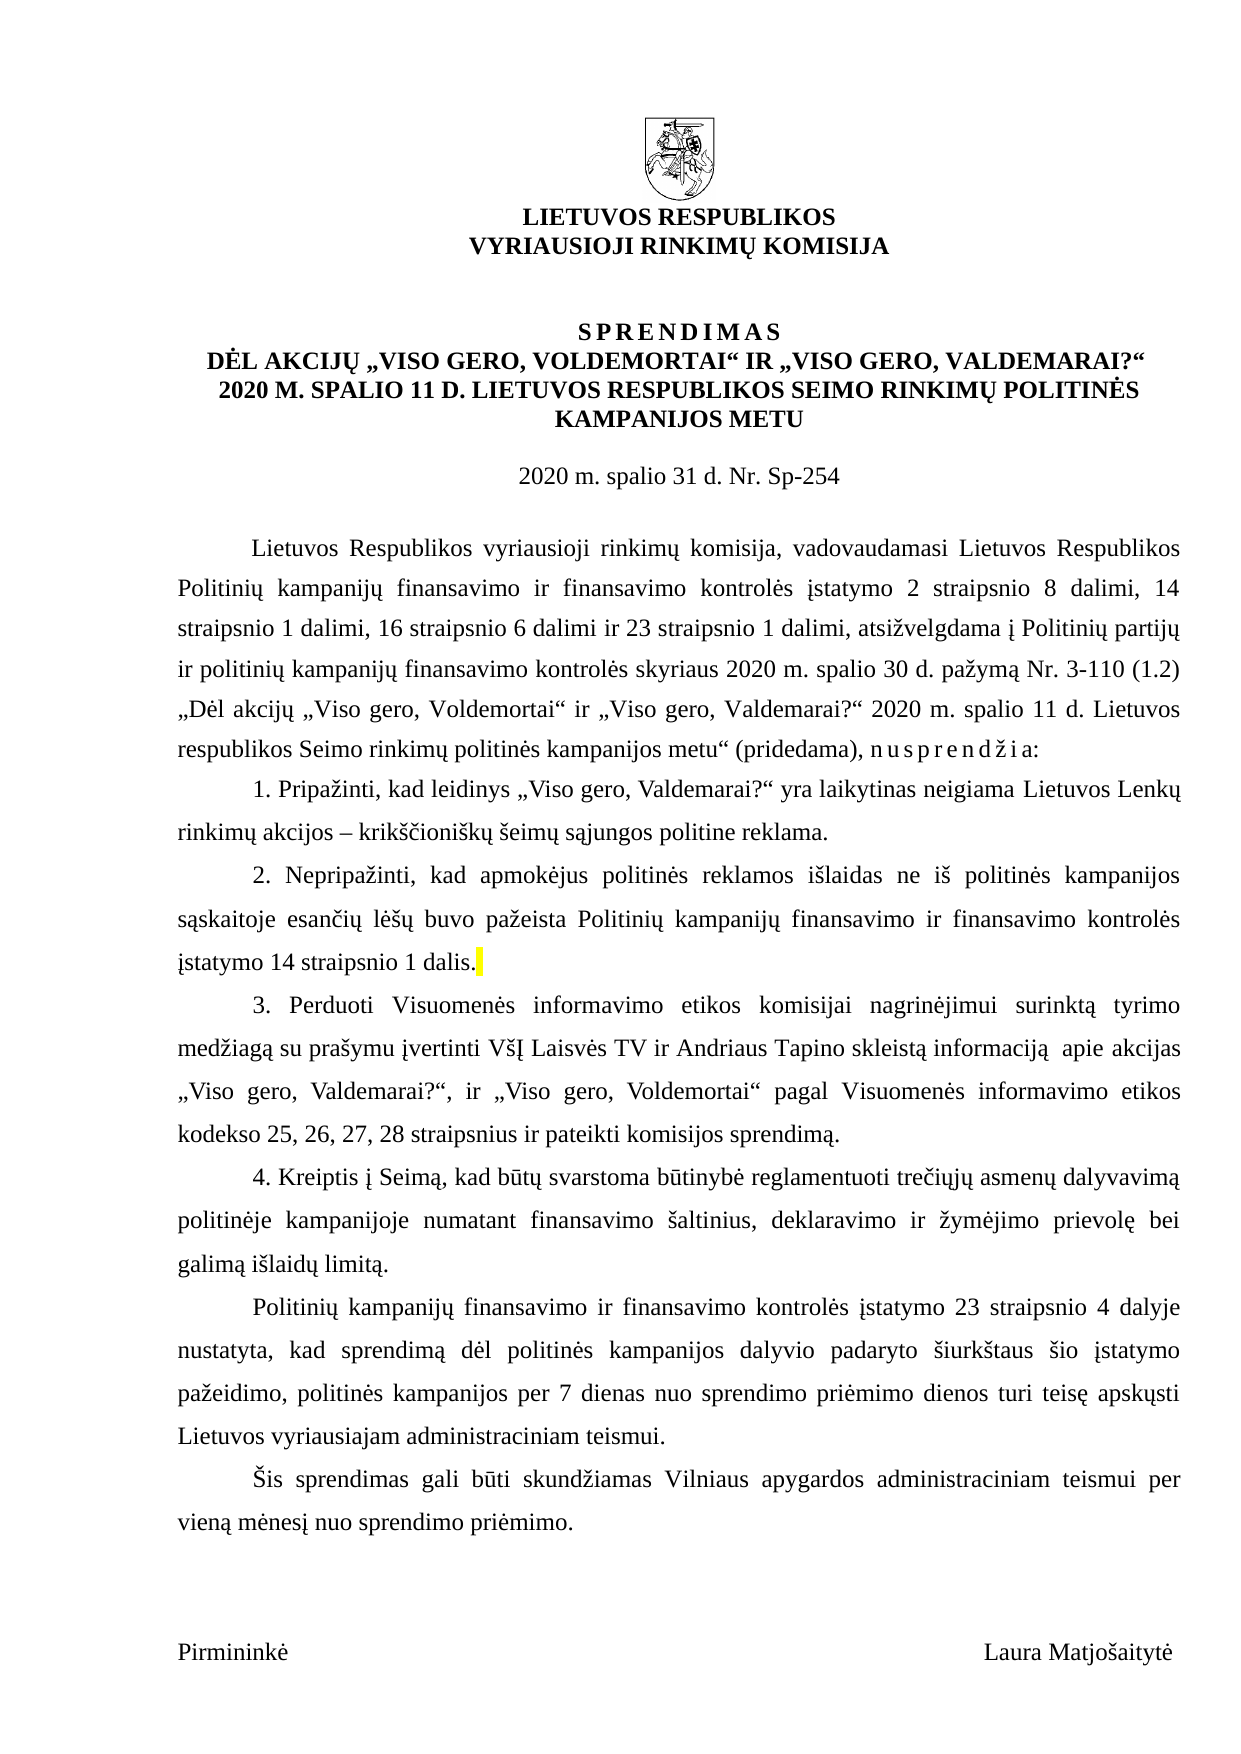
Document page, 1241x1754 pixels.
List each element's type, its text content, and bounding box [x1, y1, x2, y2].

text 3. Perduoti Visuomenės informavimo etikos komisijai nagrinėjimui surinktą tyrimo medžiagą su prašymu įvertinti VšĮ Laisvės TV ir Andriaus Tapino skleistą informaciją apie akcijas „Viso gero, Valdemarai?“, ir „Viso gero, Voldemortai“ pagal Visuomenės informavimo etikos kodekso 25, 26, 27, 28 straipsnius ir pateikti komisijos sprendimą. [177, 990, 1181, 1148]
text 2. Nepripažinti, kad apmokėjus politinės reklamos išlaidas ne iš politinės kampanijos sąskaitoje esančių lėšų buvo pažeista Politinių kampanijų finansavimo ir finansavimo kontrolės įstatymo 14 straipsnio 1 dalis. [177, 861, 1181, 976]
text Pirmininkė Laura Matjošaitytė [177, 1637, 1181, 1666]
text 2020 m. spalio 31 d. Nr. Sp-254 [177, 461, 1181, 490]
text SPRENDIMAS [177, 317, 1181, 346]
text 4. Kreiptis į Seimą, kad būtų svarstoma būtinybė reglamentuoti trečiųjų asmenų dalyvavimą politinėje kampanijoje numatant finansavimo šaltinius, deklaravimo ir žymėjimo prievolę bei galimą išlaidų limitą. [177, 1162, 1181, 1277]
text VYRIAUSIOJI RINKIMŲ KOMISIJA [177, 231, 1181, 260]
text LIETUVOS RESPUBLIKOS [177, 202, 1181, 231]
text DĖL AKCIJŲ „VISO GERO, VOLDEMORTAI“ IR „VISO GERO, VALDEMARAI?“ [177, 346, 1181, 375]
text 1. Pripažinti, kad leidinys „Viso gero, Valdemarai?“ yra laikytinas neigiama Lietuvos Lenkų rinkimų akcijos – krikščioniškų šeimų sąjungos politine reklama. [177, 774, 1181, 846]
text Politinių kampanijų finansavimo ir finansavimo kontrolės įstatymo 23 straipsnio 4 dalyje nustatyta, kad sprendimą dėl politinės kampanijos dalyvio padaryto šiurkštaus šio įstatymo pažeidimo, politinės kampanijos per 7 dienas nuo sprendimo priėmimo dienos turi teisę apskųsti Lietuvos vyriausiajam administraciniam teismui. [177, 1292, 1181, 1450]
text 2020 M. SPALIO 11 D. LIETUVOS RESPUBLIKOS SEIMO RINKIMŲ POLITINĖS KAMPANIJOS METU [177, 375, 1181, 432]
text Šis sprendimas gali būti skundžiamas Vilniaus apygardos administraciniam teismui per vieną mėnesį nuo sprendimo priėmimo. [177, 1464, 1181, 1536]
text Lietuvos Respublikos vyriausioji rinkimų komisija, vadovaudamasi Lietuvos Respublikos Politinių kampanijų finansavimo ir finansavimo kontrolės įstatymo 2 straipsnio 8 dalimi, 14 straipsnio 1 dalimi, 16 straipsnio 6 dalimi ir 23 straipsnio 1 dalimi, atsižvelgdama į Politinių partijų ir politinių kampanijų finansavimo kontrolės skyriaus 2020 m. spalio 30 d. pažymą Nr. 3-110 (1.2) „Dėl akcijų „Viso gero, Voldemortai“ ir „Viso gero, Valdemarai?“ 2020 m. spalio 11 d. Lietuvos respublikos Seimo rinkimų politinės kampanijos metu“ (pridedama), nusprendžia: [177, 533, 1181, 763]
